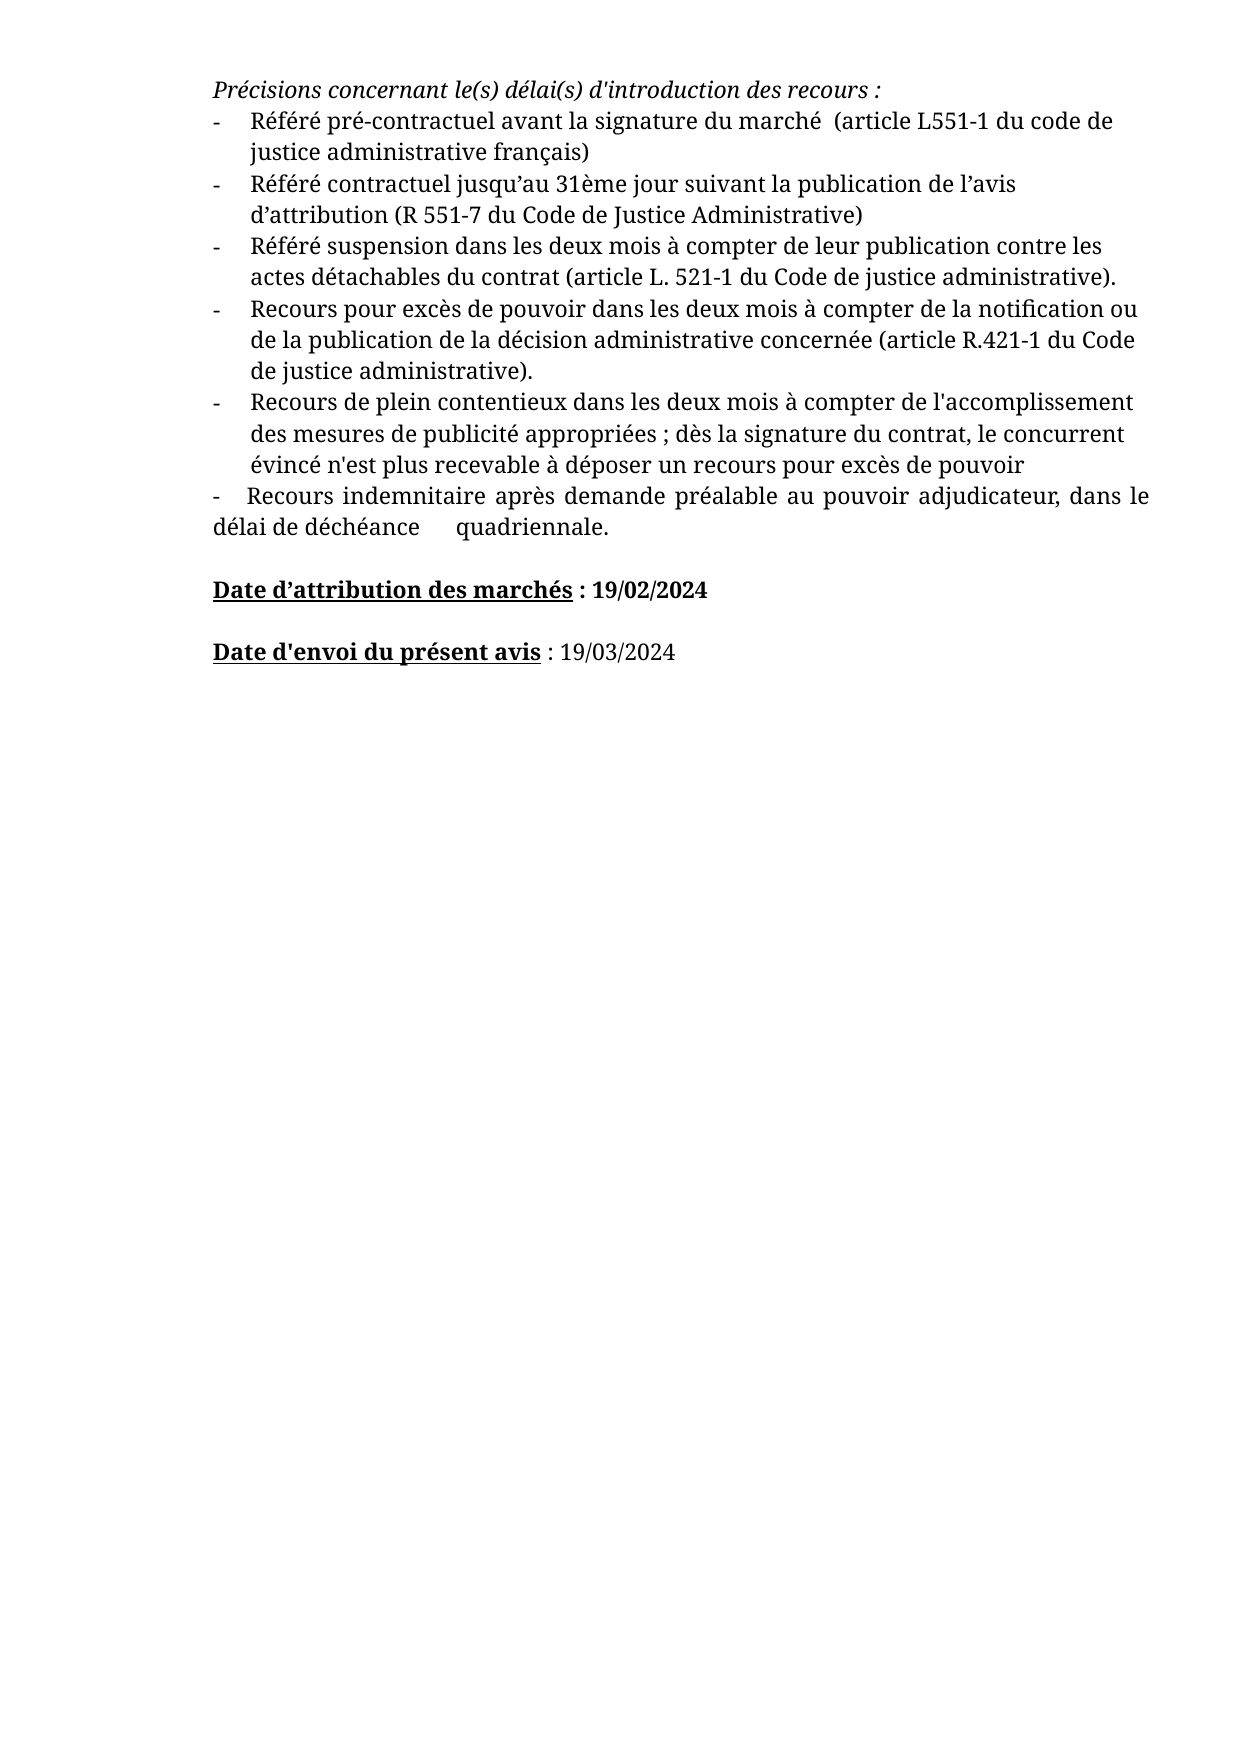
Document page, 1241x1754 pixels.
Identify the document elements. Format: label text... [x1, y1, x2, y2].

text Date d'envoi du présent avis : 19/03/2024 [213, 636, 1152, 668]
list Recours de plein contentieux dans les deux mois à compter de l'accomplissement des mesures de publicité appropriées ; dès la signature du contrat, le concurrent évincé n'est plus recevable à déposer un recours pour excès de pouvoir [213, 386, 1152, 480]
list Référé contractuel jusqu’au 31ème jour suivant la publication de l’avis d’attribution (R 551-7 du Code de Justice Administrative) [213, 168, 1152, 230]
text Précisions concernant le(s) délai(s) d'introduction des recours : [213, 74, 1152, 105]
list Référé pré-contractuel avant la signature du marché (article L551-1 du code de justice administrative français) [213, 105, 1152, 168]
list Recours pour excès de pouvoir dans les deux mois à compter de la notification ou de la publication de la décision administrative concernée (article R.421-1 du Code de justice administrative). [213, 293, 1152, 386]
text Date d’attribution des marchés : 19/02/2024 [213, 574, 1152, 605]
list Référé suspension dans les deux mois à compter de leur publication contre les actes détachables du contrat (article L. 521-1 du Code de justice administrative). [213, 230, 1152, 293]
text - Recours indemnitaire après demande préalable au pouvoir adjudicateur, dans le délai de déchéance quadriennale. [213, 480, 1152, 543]
